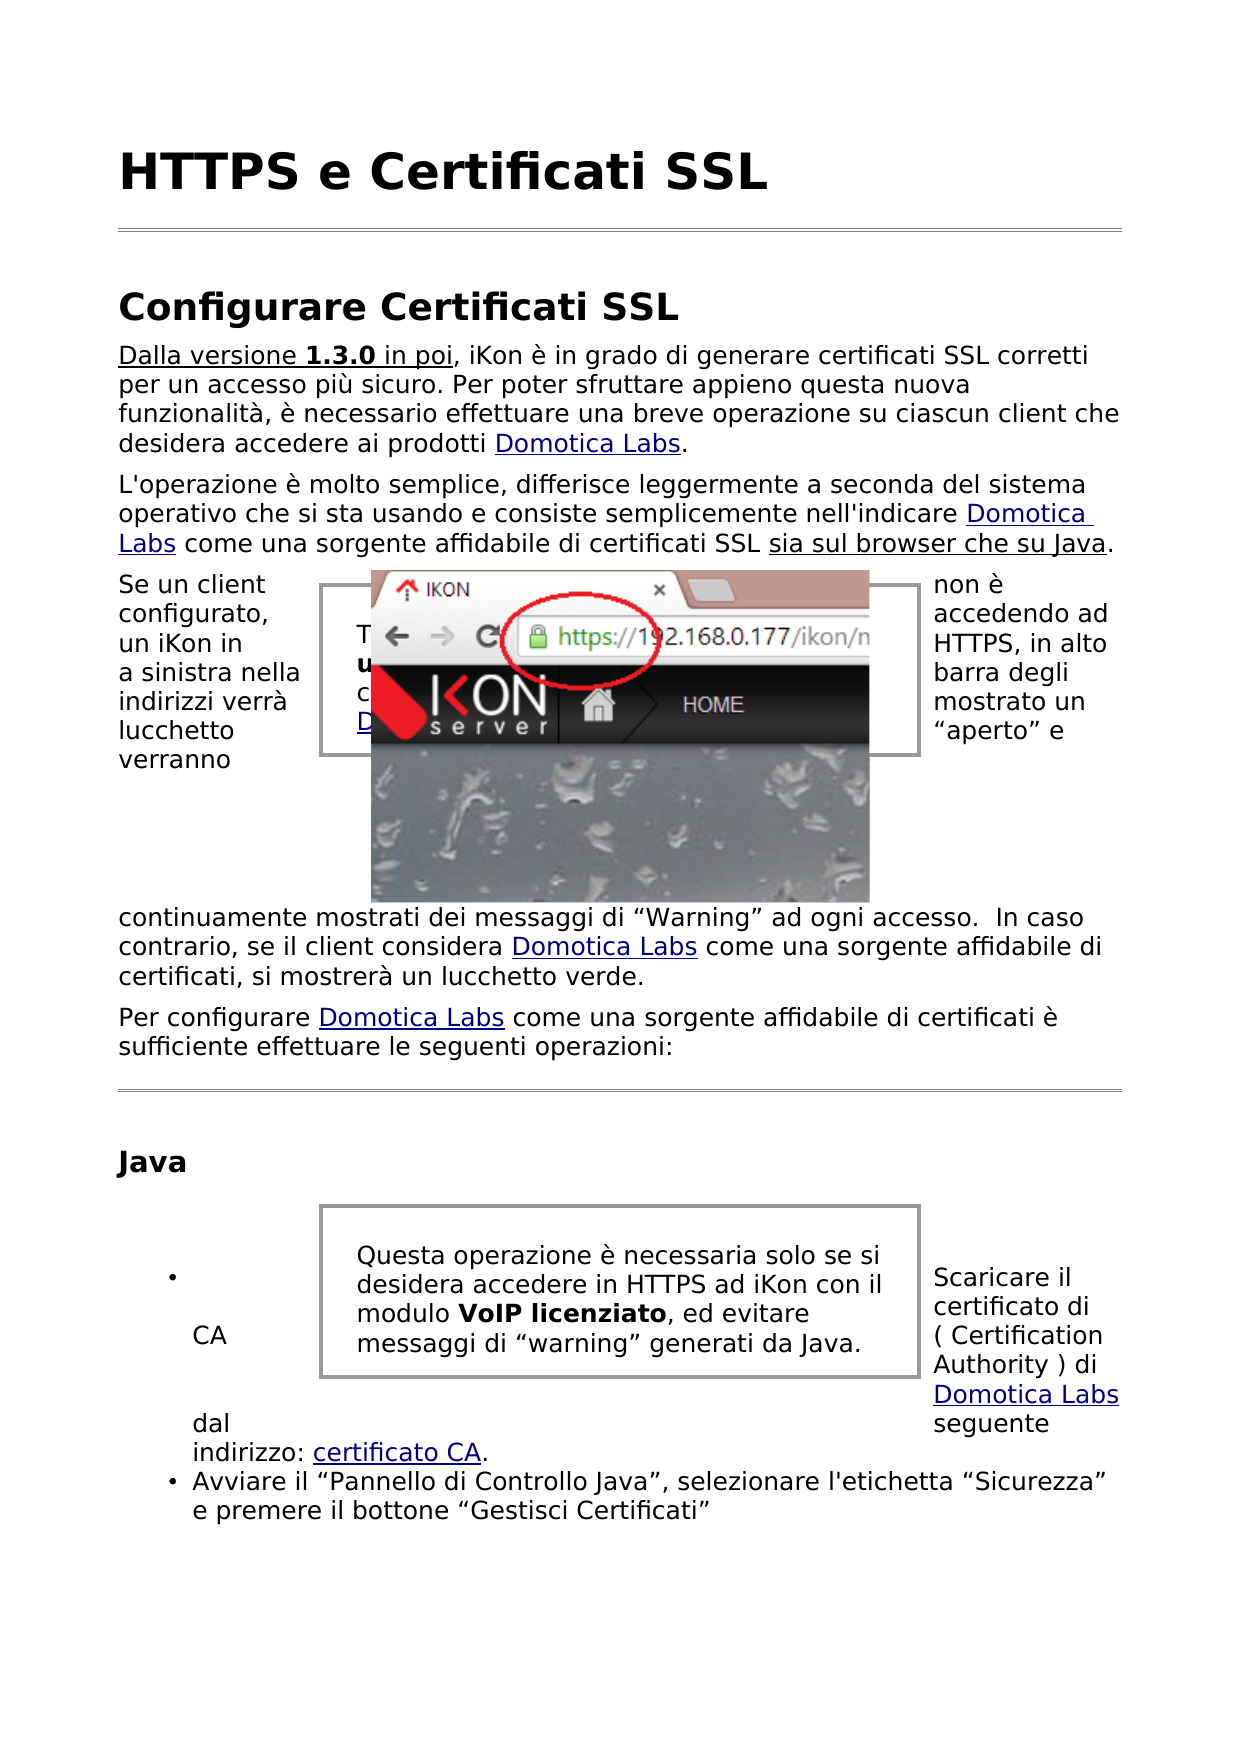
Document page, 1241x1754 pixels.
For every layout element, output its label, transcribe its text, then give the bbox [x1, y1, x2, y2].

list Scaricare il certificato di CA ( Certification Authority ) di Domotica Labs dal seguente indirizzo: certificato CA. [177, 1263, 1122, 1467]
list Avviare il “Pannello di Controllo Java”, selezionare l'etichetta “Sicurezza” e premere il bottone “Gestisci Certificati” [177, 1467, 1122, 1526]
text Dalla versione 1.3.0 in poi, iKon è in grado di generare certificati SSL corretti per un accesso più sicuro. Per poter sfruttare appieno questa nuova funzionalità, è necessario effettuare una breve operazione su ciascun client che desidera accedere ai prodotti Domotica Labs. [118, 341, 1122, 458]
text L'operazione è molto semplice, differisce leggermente a seconda del sistema operativo che si sta usando e consiste semplicemente nell'indicare Domotica Labs come una sorgente affidabile di certificati SSL sia sul browser che su Java. [118, 471, 1122, 558]
subtitle Configurare Certificati SSL [118, 285, 1122, 329]
subtitle Java [118, 1146, 1122, 1179]
text Questa operazione è necessaria solo se si desidera accedere in HTTPS ad iKon con il modulo VoIP licenziato, ed evitare messaggi di “warning” generati da Java. [356, 1241, 884, 1358]
subtitle HTTPS e Certificati SSL [118, 143, 1122, 201]
picture [371, 570, 870, 904]
text Se un client non è configurato, accedendo ad un iKon in HTTPS, in alto a sinistra nella barra degli indirizzi verrà mostrato un lucchetto “aperto” e verranno continuamente mostrati dei messaggi di “Warning” ad ogni accesso. In caso contrario, se il client considera Domotica Labs come una sorgente affidabile di certificati, si mostrerà un lucchetto verde. [118, 571, 1122, 991]
text Per configurare Domotica Labs come una sorgente affidabile di certificati è sufficiente effettuare le seguenti operazioni: [118, 1003, 1122, 1062]
